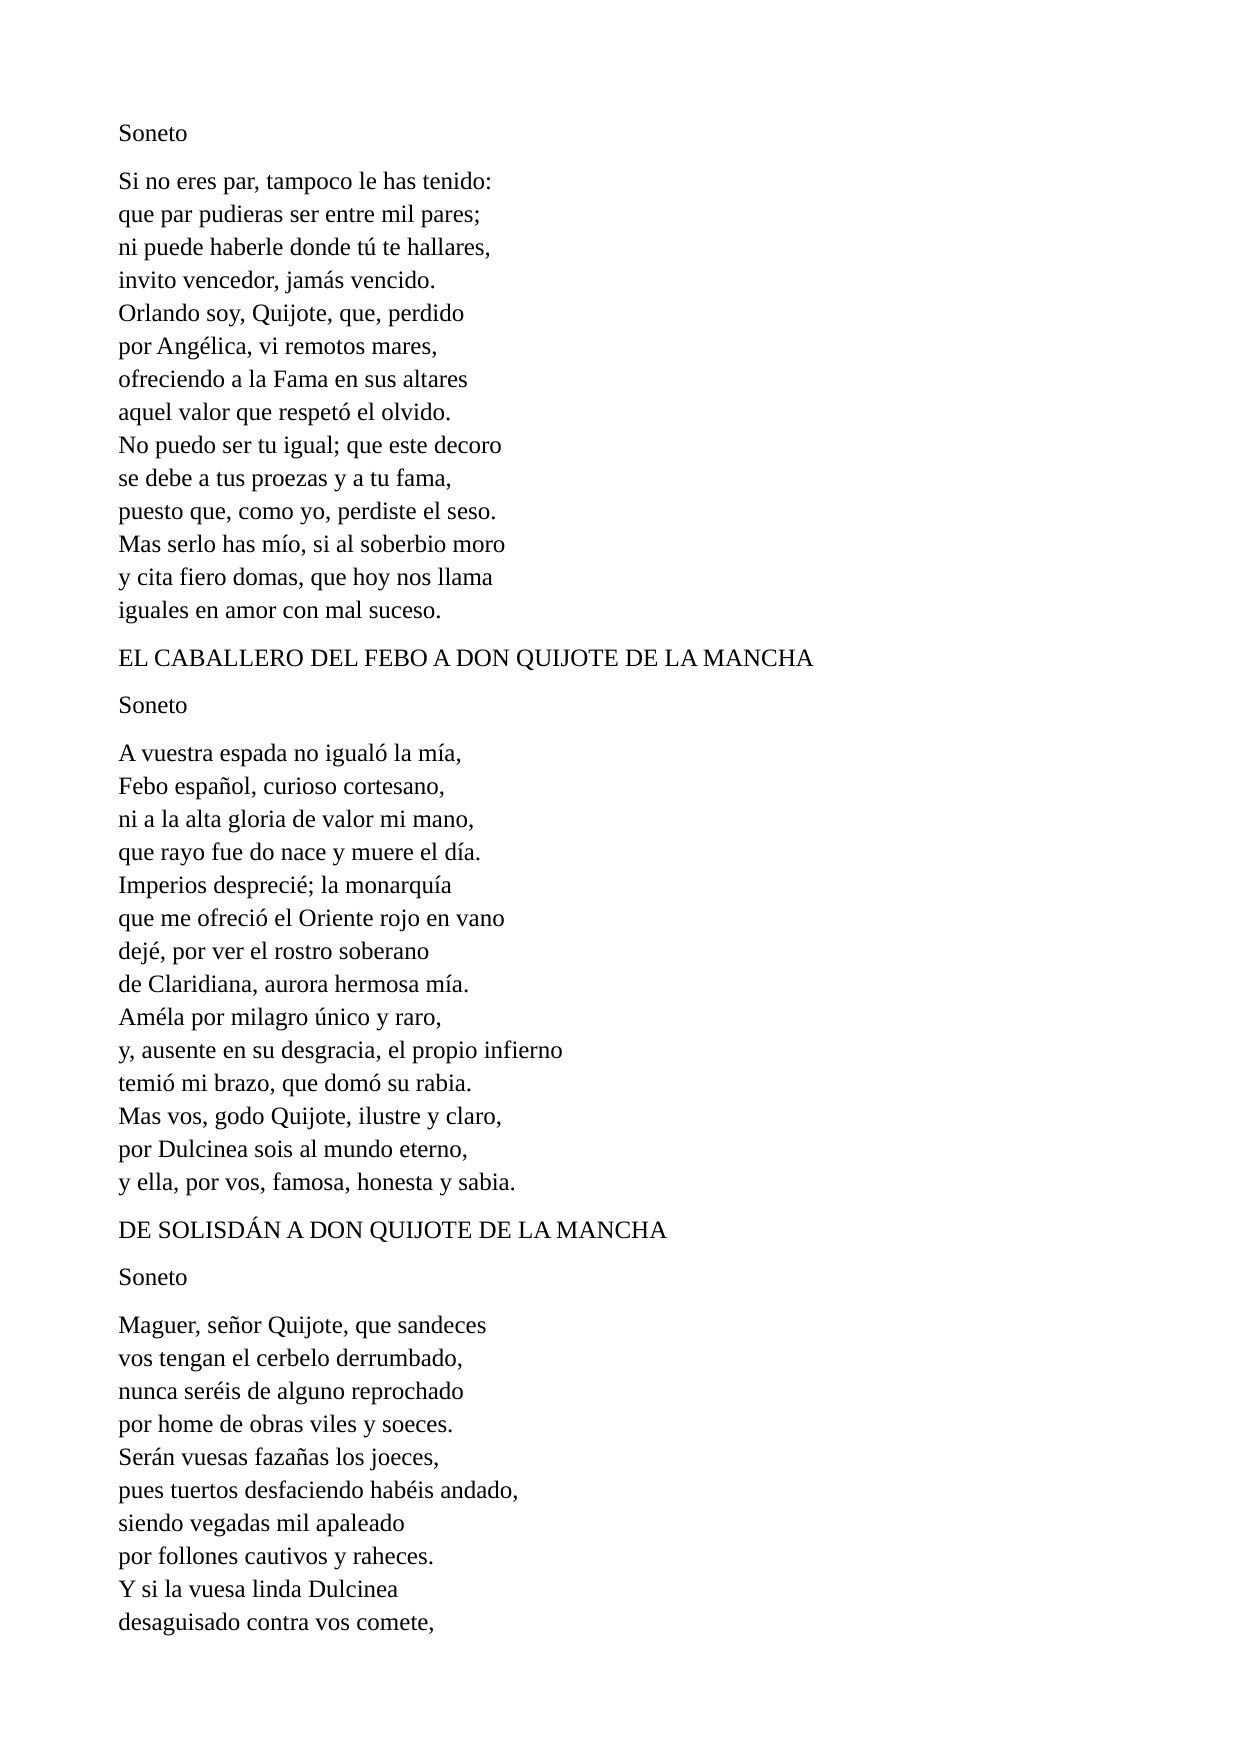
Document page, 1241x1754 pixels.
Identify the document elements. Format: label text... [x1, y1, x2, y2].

text Maguer, señor Quijote, que sandeces vos tengan el cerbelo derrumbado, nunca seréis de alguno reprochado por home de obras viles y soeces. Serán vuesas fazañas los joeces, pues tuertos desfaciendo habéis andado, siendo vegadas mil apaleado por follones cautivos y raheces. Y si la vuesa linda Dulcinea desaguisado contra vos comete, [118, 1310, 1122, 1636]
text A vuestra espada no igualó la mía, Febo español, curioso cortesano, ni a la alta gloria de valor mi mano, que rayo fue do nace y muere el día. Imperios desprecié; la monarquía que me ofreció el Oriente rojo en vano dejé, por ver el rostro soberano de Claridiana, aurora hermosa mía. Améla por milagro único y raro, y, ausente en su desgracia, el propio infierno temió mi brazo, que domó su rabia. Mas vos, godo Quijote, ilustre y claro, por Dulcinea sois al mundo eterno, y ella, por vos, famosa, honesta y sabia. [118, 738, 1122, 1196]
text Soneto [118, 118, 1122, 147]
text Si no eres par, tampoco le has tenido: que par pudieras ser entre mil pares; ni puede haberle donde tú te hallares, invito vencedor, jamás vencido. Orlando soy, Quijote, que, perdido por Angélica, vi remotos mares, ofreciendo a la Fama en sus altares aquel valor que respetó el olvido. No puedo ser tu igual; que este decoro se debe a tus proezas y a tu fama, puesto que, como yo, perdiste el seso. Mas serlo has mío, si al soberbio moro y cita fiero domas, que hoy nos llama iguales en amor con mal suceso. [118, 166, 1122, 624]
text Soneto [118, 690, 1122, 719]
text Soneto [118, 1262, 1122, 1291]
text EL CABALLERO DEL FEBO A DON QUIJOTE DE LA MANCHA [118, 643, 1122, 671]
text DE SOLISDÁN A DON QUIJOTE DE LA MANCHA [118, 1215, 1122, 1243]
